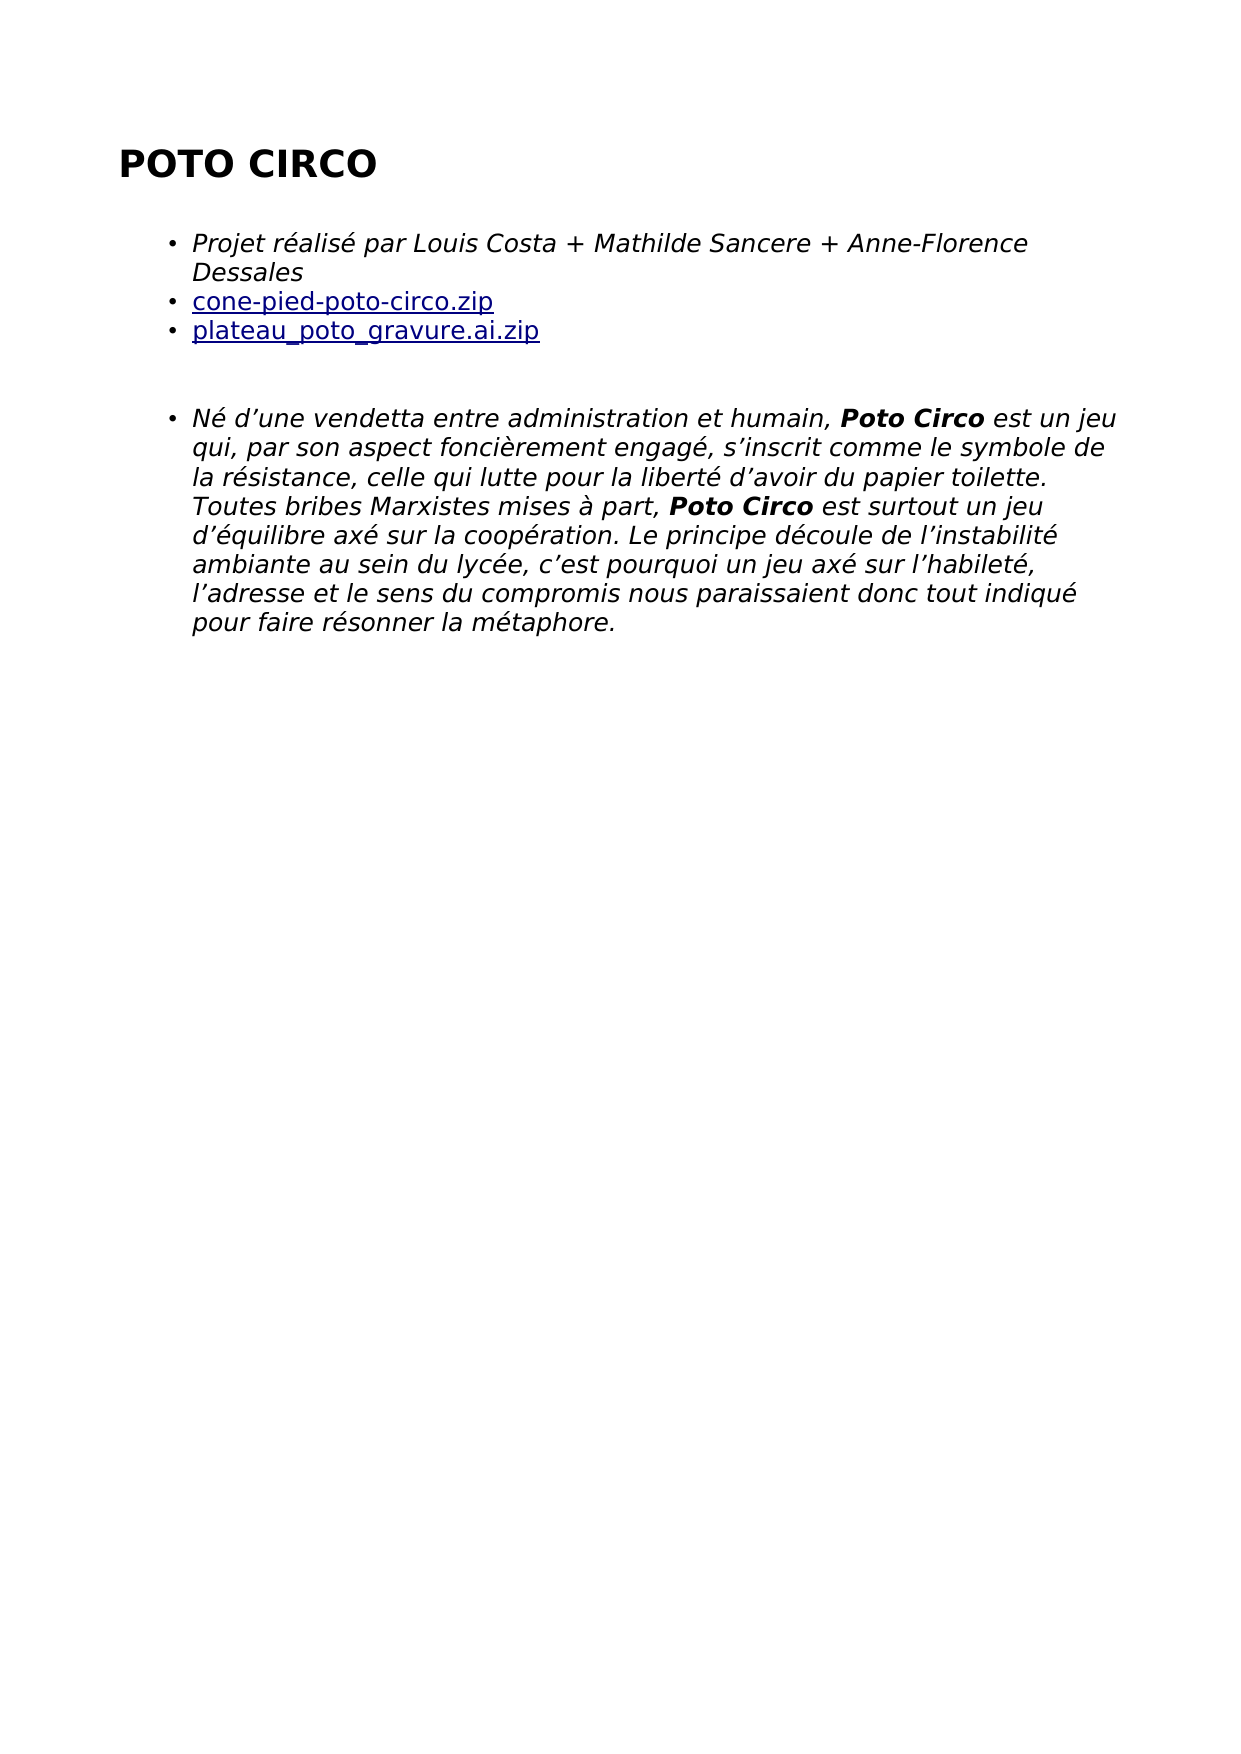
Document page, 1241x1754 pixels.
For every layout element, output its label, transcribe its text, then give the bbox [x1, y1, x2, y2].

list Né d’une vendetta entre administration et humain, Poto Circo est un jeu qui, par son aspect foncièrement engagé, s’inscrit comme le symbole de la résistance, celle qui lutte pour la liberté d’avoir du papier toilette. Toutes bribes Marxistes mises à part, Poto Circo est surtout un jeu d’équilibre axé sur la coopération. Le principe découle de l’instabilité ambiante au sein du lycée, c’est pourquoi un jeu axé sur l’habileté, l’adresse et le sens du compromis nous paraissaient donc tout indiqué pour faire résonner la métaphore. [177, 404, 1122, 638]
list Projet réalisé par Louis Costa + Mathilde Sancere + Anne-Florence Dessales [177, 229, 1122, 287]
list plateau_poto_gravure.ai.zip [177, 316, 1122, 345]
list cone-pied-poto-circo.zip [177, 287, 1122, 316]
subtitle POTO CIRCO [118, 143, 1122, 187]
